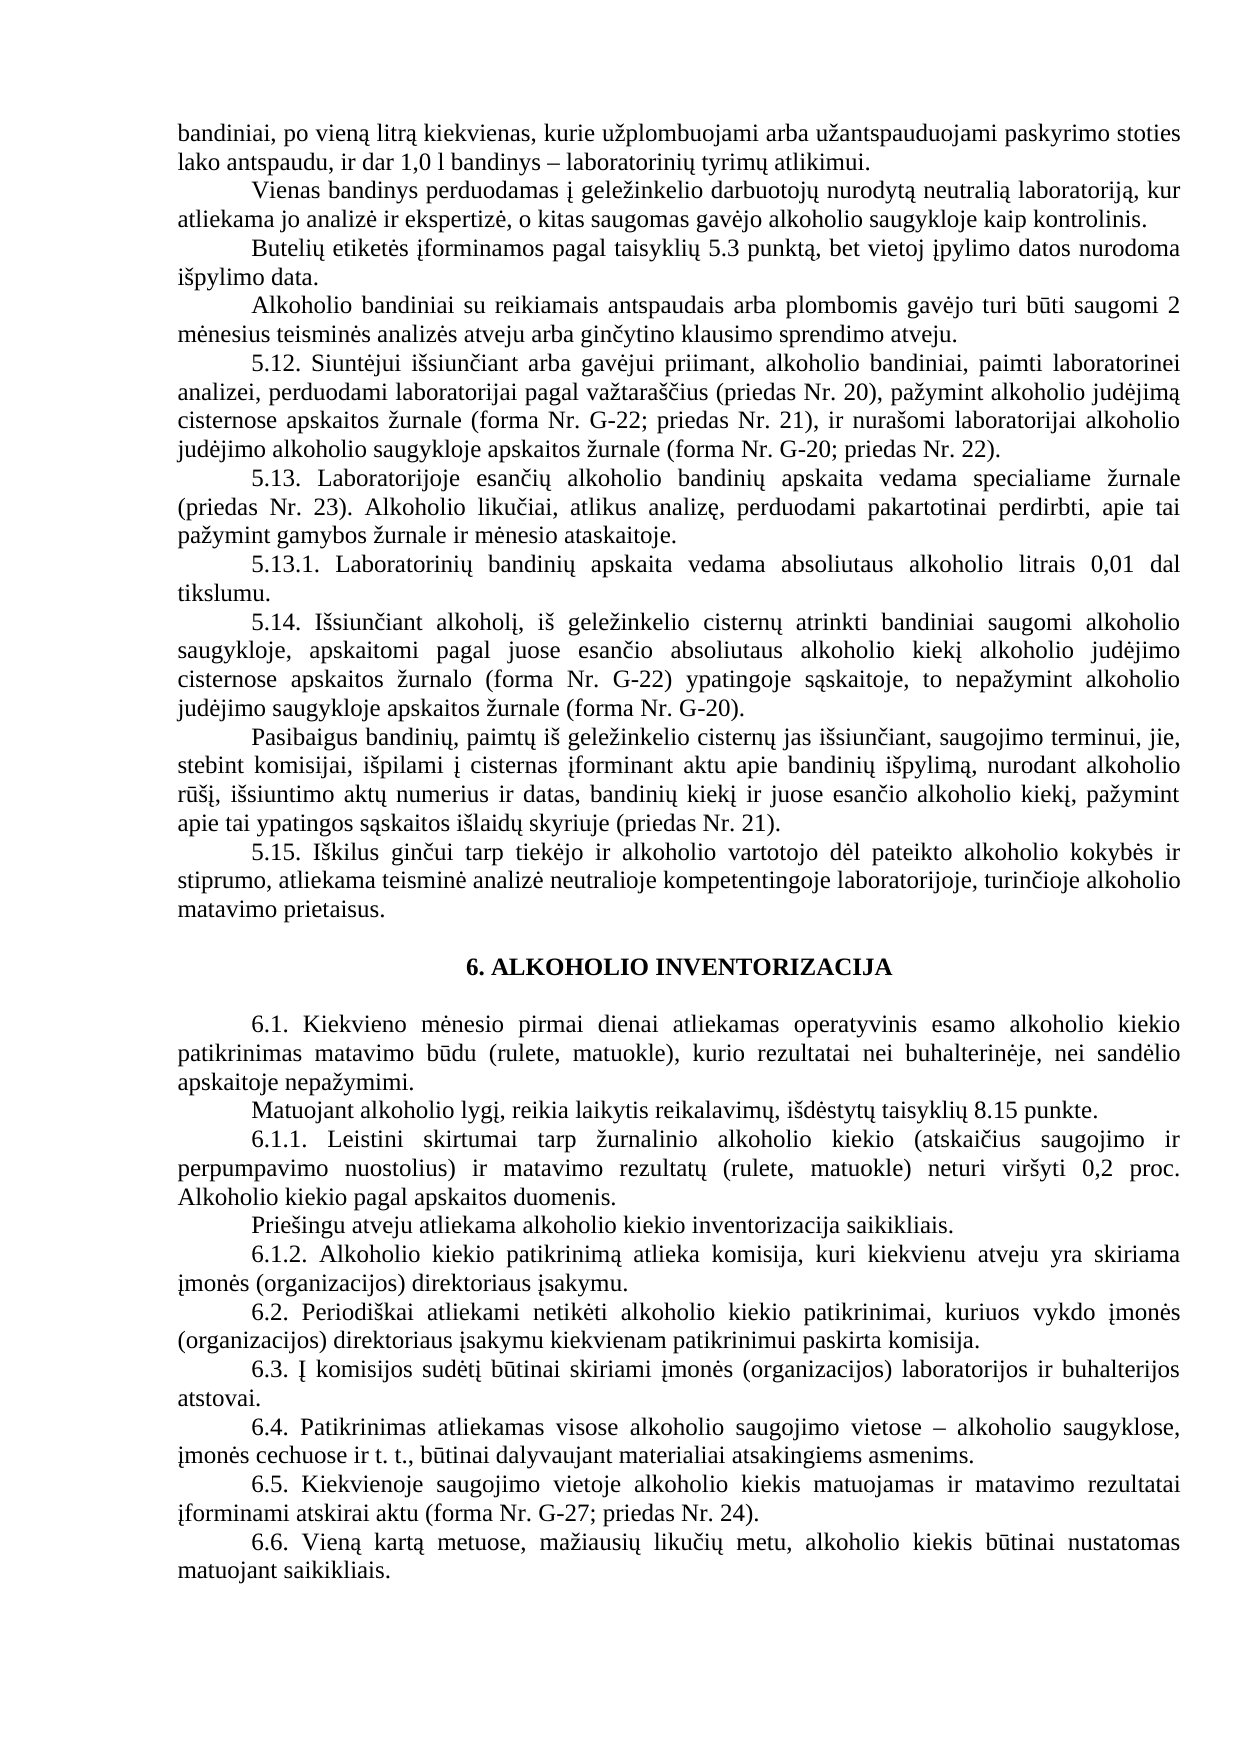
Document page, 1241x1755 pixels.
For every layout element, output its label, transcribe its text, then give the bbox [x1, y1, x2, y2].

text 5.15. Iškilus ginčui tarp tiekėjo ir alkoholio vartotojo dėl pateikto alkoholio kokybės ir stiprumo, atliekama teisminė analizė neutralioje kompetentingoje laboratorijoje, turinčioje alkoholio matavimo prietaisus. [177, 837, 1181, 923]
text 6.4. Patikrinimas atliekamas visose alkoholio saugojimo vietose – alkoholio saugyklose, įmonės cechuose ir t. t., būtinai dalyvaujant materialiai atsakingiems asmenims. [177, 1412, 1181, 1469]
text 6.1.1. Leistini skirtumai tarp žurnalinio alkoholio kiekio (atskaičius saugojimo ir perpumpavimo nuostolius) ir matavimo rezultatų (rulete, matuokle) neturi viršyti 0,2 proc. Alkoholio kiekio pagal apskaitos duomenis. [177, 1124, 1181, 1211]
text 6.1.2. Alkoholio kiekio patikrinimą atlieka komisija, kuri kiekvienu atveju yra skiriama įmonės (organizacijos) direktoriaus įsakymu. [177, 1239, 1181, 1297]
text 5.12. Siuntėjui išsiunčiant arba gavėjui priimant, alkoholio bandiniai, paimti laboratorinei analizei, perduodami laboratorijai pagal važtaraščius (priedas Nr. 20), pažymint alkoholio judėjimą cisternose apskaitos žurnale (forma Nr. G-22; priedas Nr. 21), ir nurašomi laboratorijai alkoholio judėjimo alkoholio saugykloje apskaitos žurnale (forma Nr. G-20; priedas Nr. 22). [177, 348, 1181, 463]
text 6.5. Kiekvienoje saugojimo vietoje alkoholio kiekis matuojamas ir matavimo rezultatai įforminami atskirai aktu (forma Nr. G-27; priedas Nr. 24). [177, 1469, 1181, 1527]
text Pasibaigus bandinių, paimtų iš geležinkelio cisternų jas išsiunčiant, saugojimo terminui, jie, stebint komisijai, išpilami į cisternas įforminant aktu apie bandinių išpylimą, nurodant alkoholio rūšį, išsiuntimo aktų numerius ir datas, bandinių kiekį ir juose esančio alkoholio kiekį, pažymint apie tai ypatingos sąskaitos išlaidų skyriuje (priedas Nr. 21). [177, 722, 1181, 837]
text 6.6. Vieną kartą metuose, mažiausių likučių metu, alkoholio kiekis būtinai nustatomas matuojant saikikliais. [177, 1527, 1181, 1584]
text 6.3. Į komisijos sudėtį būtinai skiriami įmonės (organizacijos) laboratorijos ir buhalterijos atstovai. [177, 1354, 1181, 1412]
text Alkoholio bandiniai su reikiamais antspaudais arba plombomis gavėjo turi būti saugomi 2 mėnesius teisminės analizės atveju arba ginčytino klausimo sprendimo atveju. [177, 291, 1181, 348]
text bandiniai, po vieną litrą kiekvienas, kurie užplombuojami arba užantspauduojami paskyrimo stoties lako antspaudu, ir dar 1,0 l bandinys – laboratorinių tyrimų atlikimui. [177, 118, 1181, 176]
text 5.13. Laboratorijoje esančių alkoholio bandinių apskaita vedama specialiame žurnale (priedas Nr. 23). Alkoholio likučiai, atlikus analizę, perduodami pakartotinai perdirbti, apie tai pažymint gamybos žurnale ir mėnesio ataskaitoje. [177, 463, 1181, 549]
text 5.14. Išsiunčiant alkoholį, iš geležinkelio cisternų atrinkti bandiniai saugomi alkoholio saugykloje, apskaitomi pagal juose esančio absoliutaus alkoholio kiekį alkoholio judėjimo cisternose apskaitos žurnalo (forma Nr. G-22) ypatingoje sąskaitoje, to nepažymint alkoholio judėjimo saugykloje apskaitos žurnale (forma Nr. G-20). [177, 607, 1181, 722]
text Butelių etiketės įforminamos pagal taisyklių 5.3 punktą, bet vietoj įpylimo datos nurodoma išpylimo data. [177, 233, 1181, 291]
text 6. ALKOHOLIO INVENTORIZACIJA [177, 952, 1181, 981]
text 6.2. Periodiškai atliekami netikėti alkoholio kiekio patikrinimai, kuriuos vykdo įmonės (organizacijos) direktoriaus įsakymu kiekvienam patikrinimui paskirta komisija. [177, 1297, 1181, 1354]
text 6.1. Kiekvieno mėnesio pirmai dienai atliekamas operatyvinis esamo alkoholio kiekio patikrinimas matavimo būdu (rulete, matuokle), kurio rezultatai nei buhalterinėje, nei sandėlio apskaitoje nepažymimi. [177, 1009, 1181, 1096]
text Vienas bandinys perduodamas į geležinkelio darbuotojų nurodytą neutralią laboratoriją, kur atliekama jo analizė ir ekspertizė, o kitas saugomas gavėjo alkoholio saugykloje kaip kontrolinis. [177, 176, 1181, 233]
text Priešingu atveju atliekama alkoholio kiekio inventorizacija saikikliais. [177, 1211, 1181, 1239]
text Matuojant alkoholio lygį, reikia laikytis reikalavimų, išdėstytų taisyklių 8.15 punkte. [177, 1096, 1181, 1124]
text 5.13.1. Laboratorinių bandinių apskaita vedama absoliutaus alkoholio litrais 0,01 dal tikslumu. [177, 549, 1181, 607]
